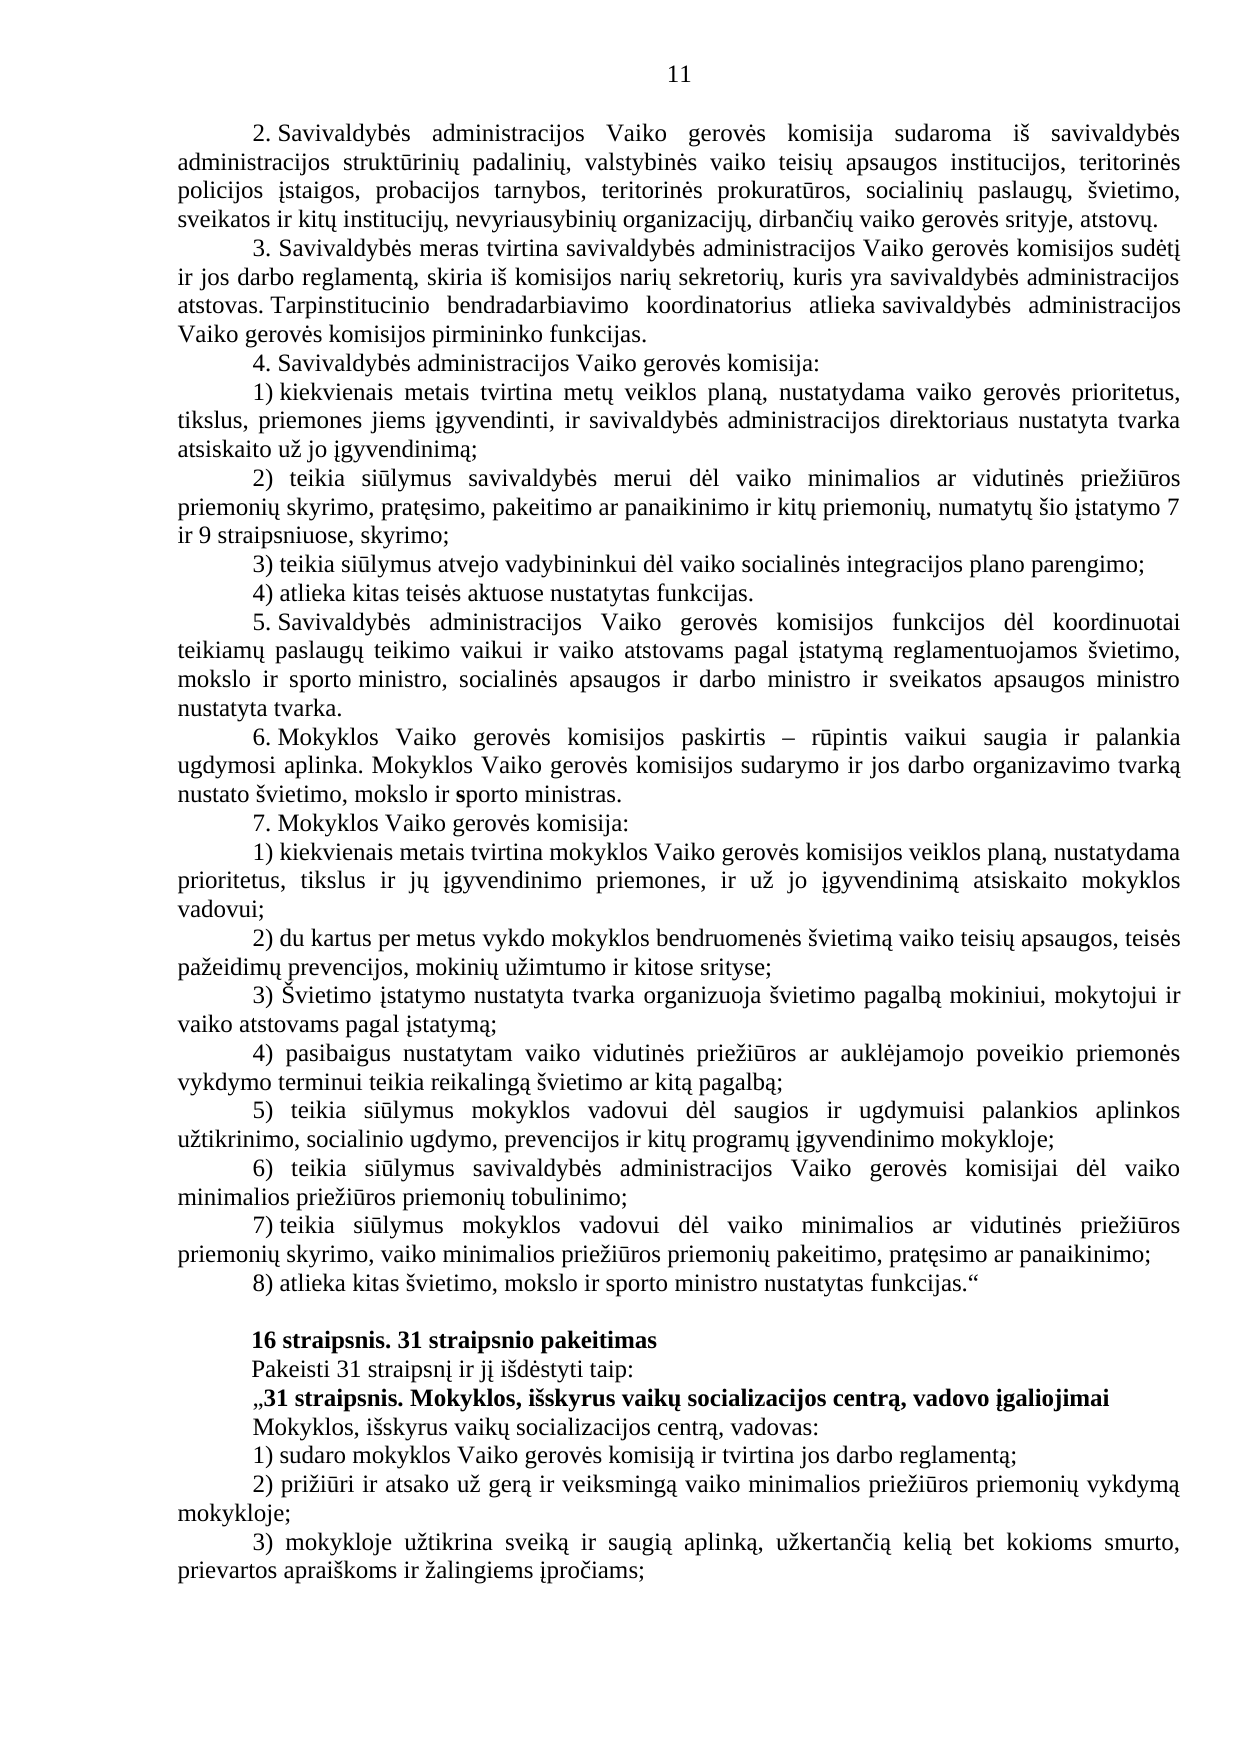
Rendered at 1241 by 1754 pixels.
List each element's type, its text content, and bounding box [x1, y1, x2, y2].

text 4) atlieka kitas teisės aktuose nustatytas funkcijas. [177, 578, 1181, 607]
text 4) pasibaigus nustatytam vaiko vidutinės priežiūros ar auklėjamojo poveikio priemonės vykdymo terminui teikia reikalingą švietimo ar kitą pagalbą; [177, 1038, 1181, 1096]
text 1) sudaro mokyklos Vaiko gerovės komisiją ir tvirtina jos darbo reglamentą; [177, 1441, 1181, 1469]
text 7. Mokyklos Vaiko gerovės komisija: [177, 808, 1181, 837]
text 2) prižiūri ir atsako už gerą ir veiksmingą vaiko minimalios priežiūros priemonių vykdymą mokykloje; [177, 1469, 1181, 1527]
text Mokyklos, išskyrus vaikų socializacijos centrą, vadovas: [177, 1412, 1181, 1441]
text 3. Savivaldybės meras tvirtina savivaldybės administracijos Vaiko gerovės komisijos sudėtį ir jos darbo reglamentą, skiria iš komisijos narių sekretorių, kuris yra savivaldybės administracijos atstovas. Tarpinstitucinio bendradarbiavimo koordinatorius atlieka savivaldybės administracijos Vaiko gerovės komisijos pirmininko funkcijas. [177, 233, 1181, 348]
text 2) teikia siūlymus savivaldybės merui dėl vaiko minimalios ar vidutinės priežiūros priemonių skyrimo, pratęsimo, pakeitimo ar panaikinimo ir kitų priemonių, numatytų šio įstatymo 7 ir 9 straipsniuose, skyrimo; [177, 463, 1181, 549]
text 4. Savivaldybės administracijos Vaiko gerovės komisija: [177, 348, 1181, 377]
text 5) teikia siūlymus mokyklos vadovui dėl saugios ir ugdymuisi palankios aplinkos užtikrinimo, socialinio ugdymo, prevencijos ir kitų programų įgyvendinimo mokykloje; [177, 1096, 1181, 1153]
text 8) atlieka kitas švietimo, mokslo ir sporto ministro nustatytas funkcijas.“ [177, 1268, 1181, 1297]
text 2) du kartus per metus vykdo mokyklos bendruomenės švietimą vaiko teisių apsaugos, teisės pažeidimų prevencijos, mokinių užimtumo ir kitose srityse; [177, 923, 1181, 981]
text 1) kiekvienais metais tvirtina mokyklos Vaiko gerovės komisijos veiklos planą, nustatydama prioritetus, tikslus ir jų įgyvendinimo priemones, ir už jo įgyvendinimą atsiskaito mokyklos vadovui; [177, 837, 1181, 923]
text 16 straipsnis. 31 straipsnio pakeitimas [177, 1326, 1181, 1354]
text 5. Savivaldybės administracijos Vaiko gerovės komisijos funkcijos dėl koordinuotai teikiamų paslaugų teikimo vaikui ir vaiko atstovams pagal įstatymą reglamentuojamos švietimo, mokslo ir sporto ministro, socialinės apsaugos ir darbo ministro ir sveikatos apsaugos ministro nustatyta tvarka. [177, 607, 1181, 722]
text 3) mokykloje užtikrina sveiką ir saugią aplinką, užkertančią kelią bet kokioms smurto, prievartos apraiškoms ir žalingiems įpročiams; [177, 1527, 1181, 1584]
text 3) Švietimo įstatymo nustatyta tvarka organizuoja švietimo pagalbą mokiniui, mokytojui ir vaiko atstovams pagal įstatymą; [177, 981, 1181, 1038]
text „31 straipsnis. Mokyklos, išskyrus vaikų socializacijos centrą, vadovo įgaliojimai [177, 1383, 1181, 1412]
text Pakeisti 31 straipsnį ir jį išdėstyti taip: [177, 1354, 1181, 1383]
text 6) teikia siūlymus savivaldybės administracijos Vaiko gerovės komisijai dėl vaiko minimalios priežiūros priemonių tobulinimo; [177, 1153, 1181, 1211]
text 1) kiekvienais metais tvirtina metų veiklos planą, nustatydama vaiko gerovės prioritetus, tikslus, priemones jiems įgyvendinti, ir savivaldybės administracijos direktoriaus nustatyta tvarka atsiskaito už jo įgyvendinimą; [177, 377, 1181, 463]
text 2. Savivaldybės administracijos Vaiko gerovės komisija sudaroma iš savivaldybės administracijos struktūrinių padalinių, valstybinės vaiko teisių apsaugos institucijos, teritorinės policijos įstaigos, probacijos tarnybos, teritorinės prokuratūros, socialinių paslaugų, švietimo, sveikatos ir kitų institucijų, nevyriausybinių organizacijų, dirbančių vaiko gerovės srityje, atstovų. [177, 118, 1181, 233]
text 7) teikia siūlymus mokyklos vadovui dėl vaiko minimalios ar vidutinės priežiūros priemonių skyrimo, vaiko minimalios priežiūros priemonių pakeitimo, pratęsimo ar panaikinimo; [177, 1211, 1181, 1268]
text 3) teikia siūlymus atvejo vadybininkui dėl vaiko socialinės integracijos plano parengimo; [177, 549, 1181, 578]
text 6. Mokyklos Vaiko gerovės komisijos paskirtis – rūpintis vaikui saugia ir palankia ugdymosi aplinka. Mokyklos Vaiko gerovės komisijos sudarymo ir jos darbo organizavimo tvarką nustato švietimo, mokslo ir sporto ministras. [177, 722, 1181, 808]
